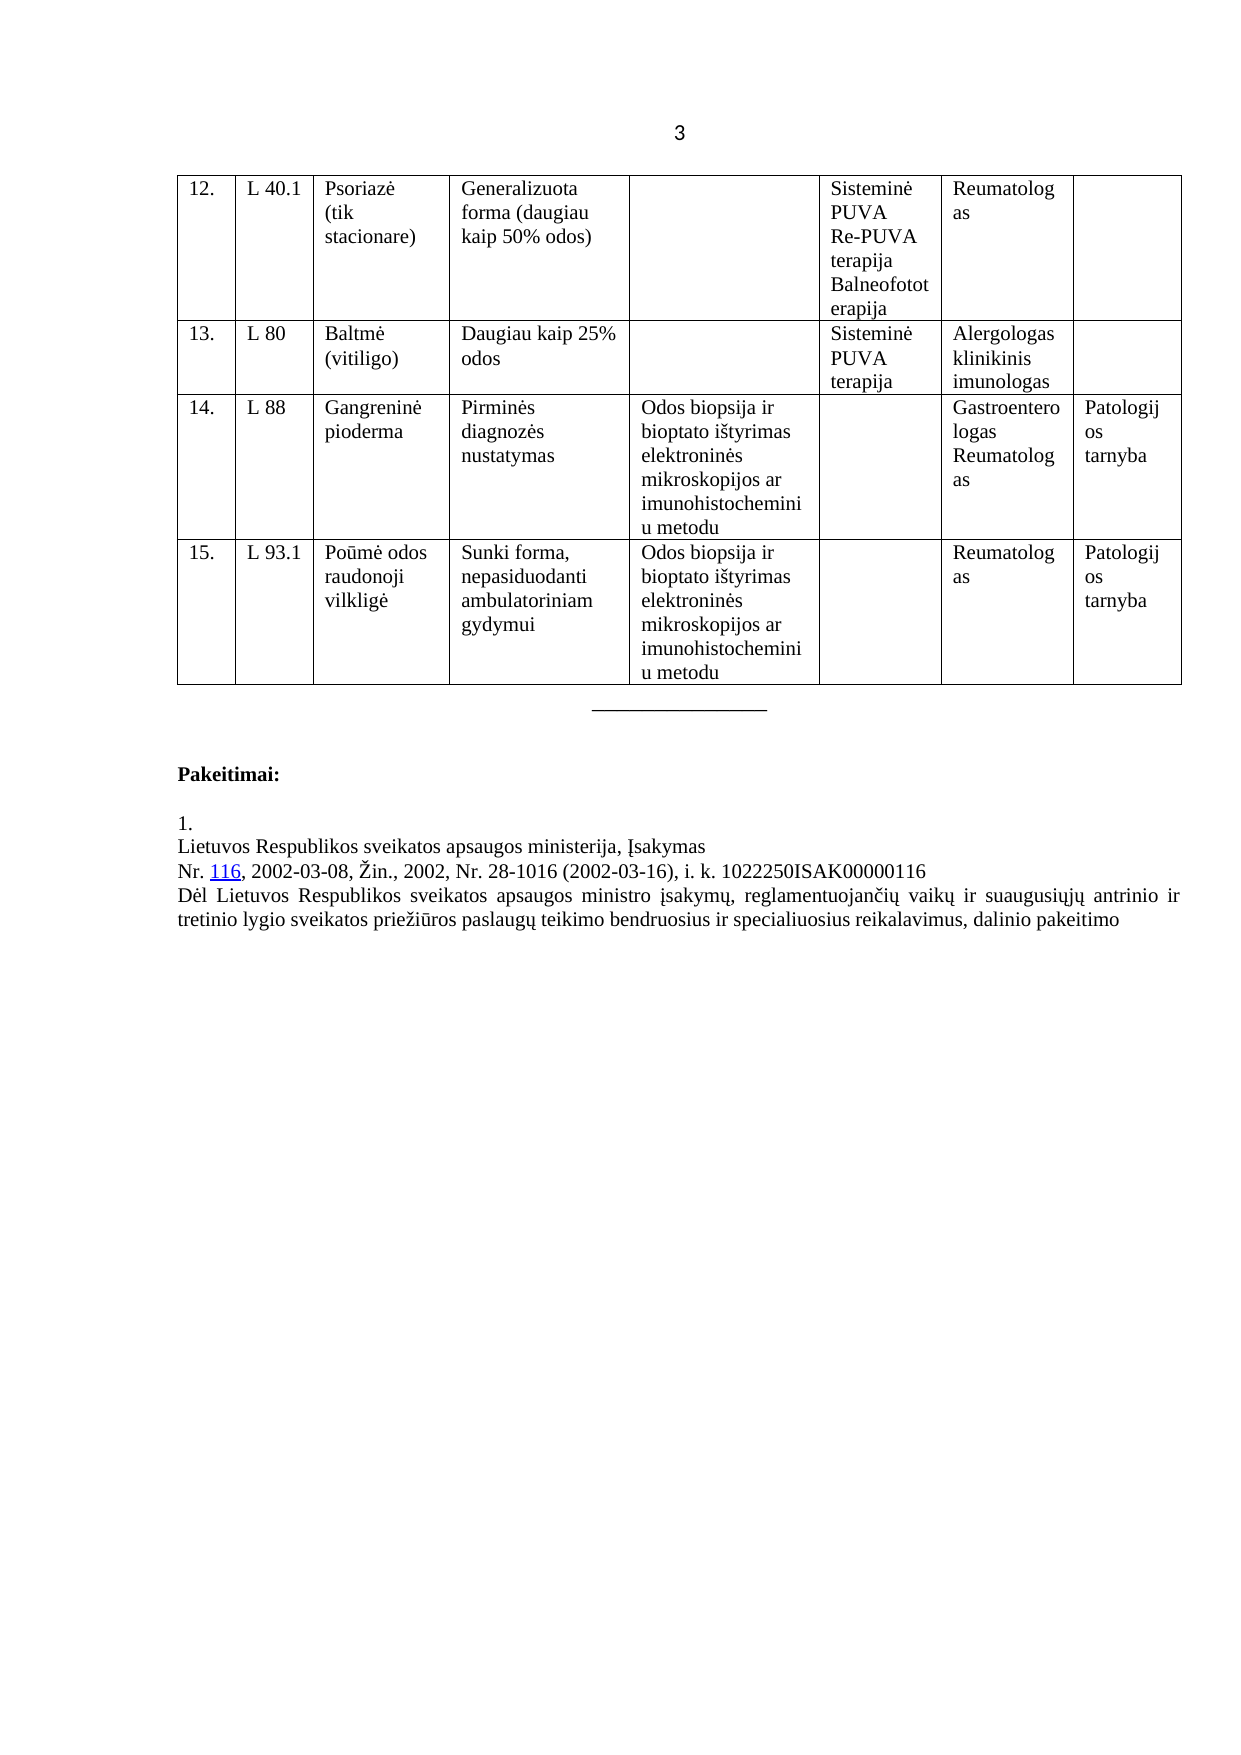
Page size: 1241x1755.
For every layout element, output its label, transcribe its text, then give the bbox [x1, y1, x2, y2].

text 1. [177, 810, 1181, 834]
table_cell Pirminės diagnozės nustatymas [450, 395, 629, 539]
table_cell [630, 321, 819, 393]
table_cell Patologijos tarnyba [1074, 395, 1181, 539]
table_cell Reumatologas [942, 540, 1073, 684]
table_cell Generalizuota forma (daugiau kaip 50% odos) [450, 176, 629, 320]
table_cell Poūmė odos raudonoji vilkligė [314, 540, 449, 684]
table_cell [630, 176, 819, 320]
table_cell Psoriazė (tik stacionare) [314, 176, 449, 320]
text Lietuvos Respublikos sveikatos apsaugos ministerija, Įsakymas [177, 834, 1181, 858]
table_cell Odos biopsija ir bioptato ištyrimas elektroninės mikroskopijos ar imunohistocheminiu metodu [630, 540, 819, 684]
table_cell Gastroenterologas Reumatologas [942, 395, 1073, 539]
table_cell [820, 395, 941, 539]
text ______________ [177, 685, 1181, 714]
table_cell Reumatologas [942, 176, 1073, 320]
table_cell Gangreninė pioderma [314, 395, 449, 539]
text Dėl Lietuvos Respublikos sveikatos apsaugos ministro įsakymų, reglamentuojančių vaikų ir suaugusiųjų antrinio ir tretinio lygio sveikatos priežiūros paslaugų teikimo bendruosius ir specialiuosius reikalavimus, dalinio pakeitimo [177, 883, 1181, 931]
table_cell 15. [178, 540, 235, 684]
table_cell L 88 [236, 395, 313, 539]
table_cell 13. [178, 321, 235, 393]
table_cell Alergologas klinikinis imunologas [942, 321, 1073, 393]
table_cell 12. [178, 176, 235, 320]
table_cell L 80 [236, 321, 313, 393]
table_cell 14. [178, 395, 235, 539]
text Pakeitimai: [177, 762, 1181, 786]
table_cell Odos biopsija ir bioptato ištyrimas elektroninės mikroskopijos ar imunohistocheminiu metodu [630, 395, 819, 539]
table_cell L 40.1 [236, 176, 313, 320]
table_cell Sisteminė PUVA Re-PUVA terapija Balneofototerapija [820, 176, 941, 320]
table_cell Daugiau kaip 25% odos [450, 321, 629, 393]
table_cell [820, 540, 941, 684]
text Nr. 116, 2002-03-08, Žin., 2002, Nr. 28-1016 (2002-03-16), i. k. 1022250ISAK00000116 [177, 858, 1181, 883]
table_cell Sisteminė PUVA terapija [820, 321, 941, 393]
table_cell [1074, 176, 1181, 320]
table_cell Baltmė (vitiligo) [314, 321, 449, 393]
table_cell Sunki forma, nepasiduodanti ambulatoriniam gydymui [450, 540, 629, 684]
table_cell Patologijos tarnyba [1074, 540, 1181, 684]
table_cell [1074, 321, 1181, 393]
table_cell L 93.1 [236, 540, 313, 684]
